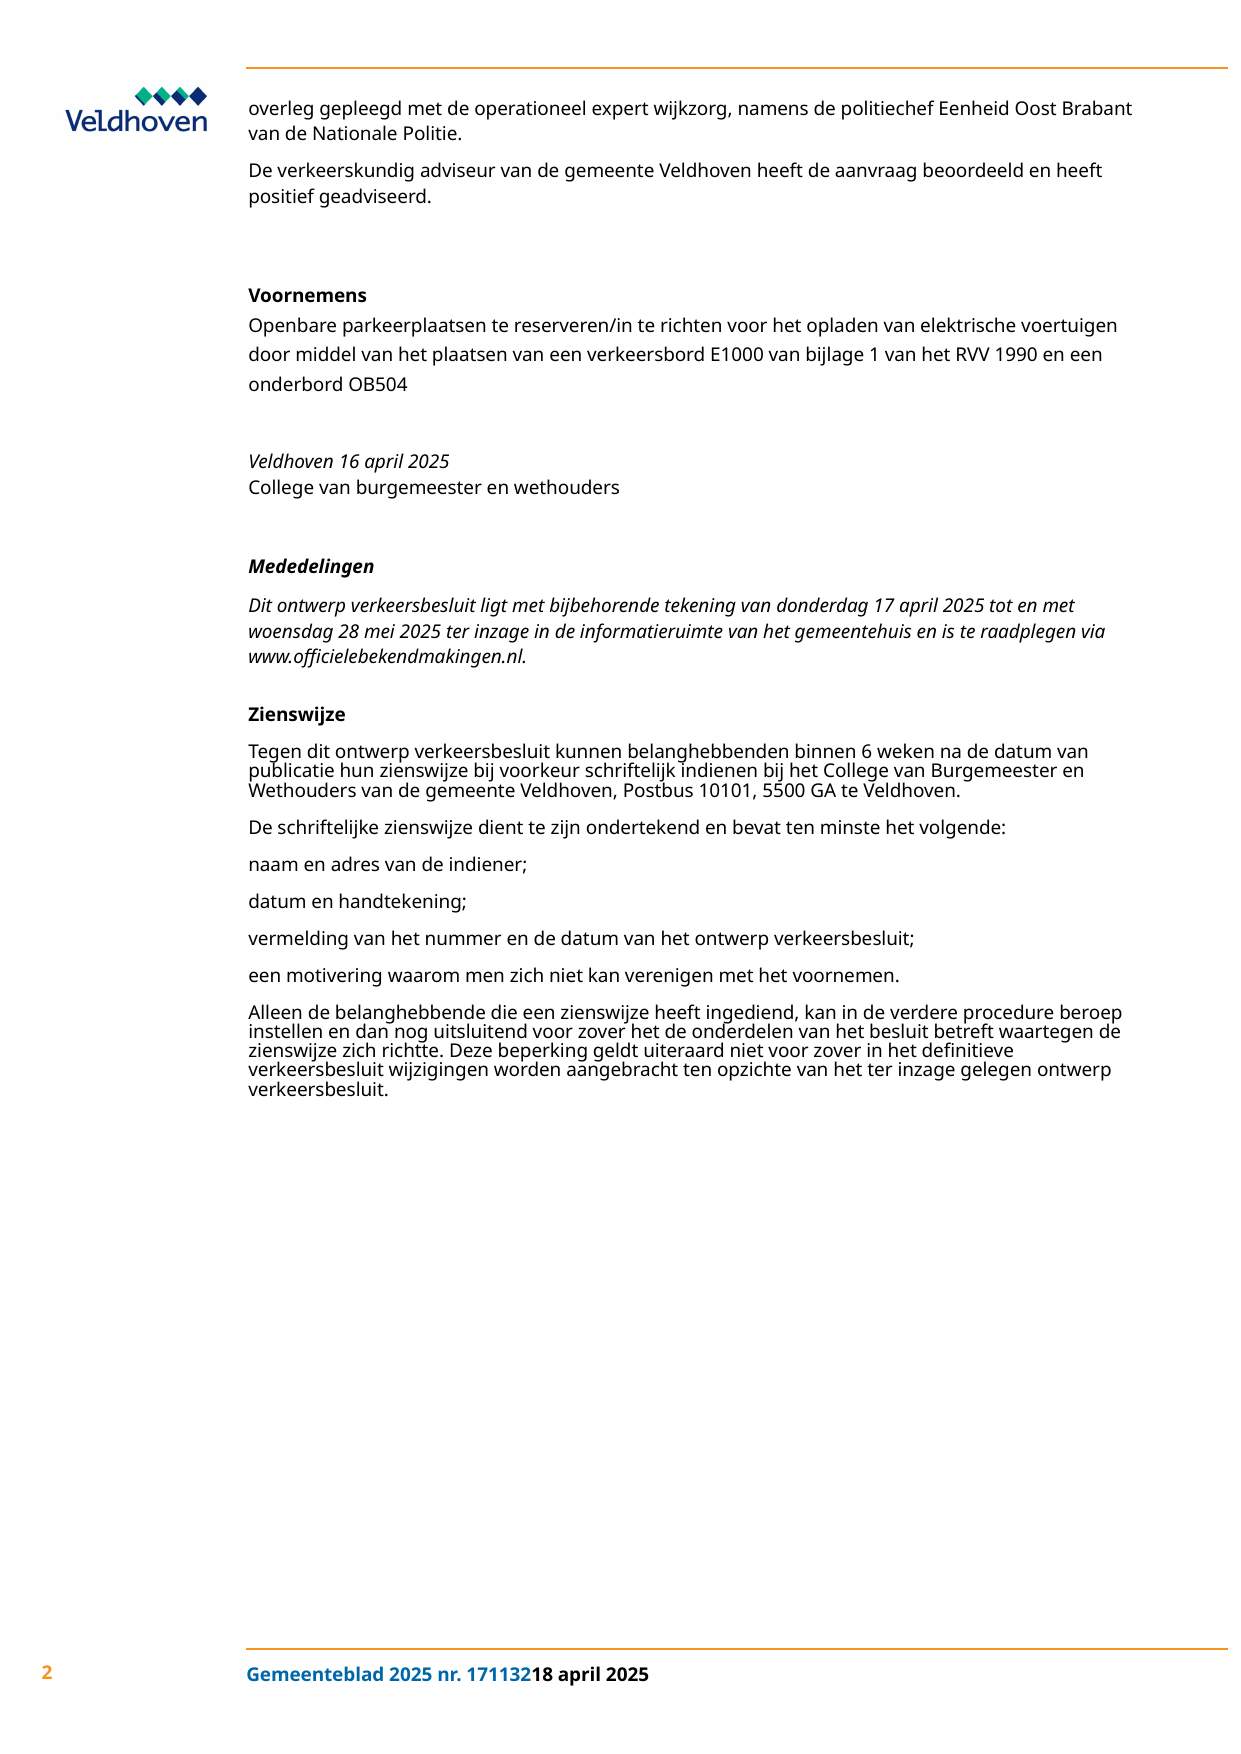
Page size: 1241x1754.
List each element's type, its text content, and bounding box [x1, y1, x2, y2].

text Mededelingen [248, 553, 1152, 578]
picture [41, 47, 231, 172]
text Tegen dit ontwerp verkeersbesluit kunnen belanghebbenden binnen 6 weken na de datum van publicatie hun zienswijze bij voorkeur schriftelijk indienen bij het College van Burgemeester en Wethouders van de gemeente Veldhoven, Postbus 10101, 5500 GA te Veldhoven. [248, 743, 1152, 801]
text Openbare parkeerplaatsen te reserveren/in te richten voor het opladen van elektrische voertuigen door middel van het plaatsen van een verkeersbord E1000 van bijlage 1 van het RVV 1990 en een onderbord OB504 [248, 312, 1152, 397]
text datum en handtekening; [248, 893, 1152, 912]
text Dit ontwerp verkeersbesluit ligt met bijbehorende tekening van donderdag 17 april 2025 tot en met woensdag 28 mei 2025 ter inzage in de informatieruimte van het gemeentehuis en is te raadplegen via www.officielebekendmakingen.nl. [248, 592, 1152, 669]
text Zienswijze [248, 706, 1152, 726]
text een motivering waarom men zich niet kan verenigen met het voornemen. [248, 967, 1152, 986]
text vermelding van het nummer en de datum van het ontwerp verkeersbesluit; [248, 930, 1152, 949]
text overleg gepleegd met de operationeel expert wijkzorg, namens de politiechef Eenheid Oost Brabant van de Nationale Politie. [248, 95, 1152, 146]
text De schriftelijke zienswijze dient te zijn ondertekend en bevat ten minste het volgende: [248, 819, 1152, 838]
text Veldhoven 16 april 2025 [248, 448, 1152, 474]
text Voornemens [248, 282, 1152, 308]
text Alleen de belanghebbende die een zienswijze heeft ingediend, kan in de verdere procedure beroep instellen en dan nog uitsluitend voor zover het de onderdelen van het besluit betreft waartegen de zienswijze zich richtte. Deze beperking geldt uiteraard niet voor zover in het definitieve verkeersbesluit wijzigingen worden aangebracht ten opzichte van het ter inzage gelegen ontwerp verkeersbesluit. [248, 1004, 1152, 1100]
text College van burgemeester en wethouders [248, 474, 1152, 500]
text De verkeerskundig adviseur van de gemeente Veldhoven heeft de aanvraag beoordeeld en heeft positief geadviseerd. [248, 157, 1152, 209]
text naam en adres van de indiener; [248, 856, 1152, 875]
